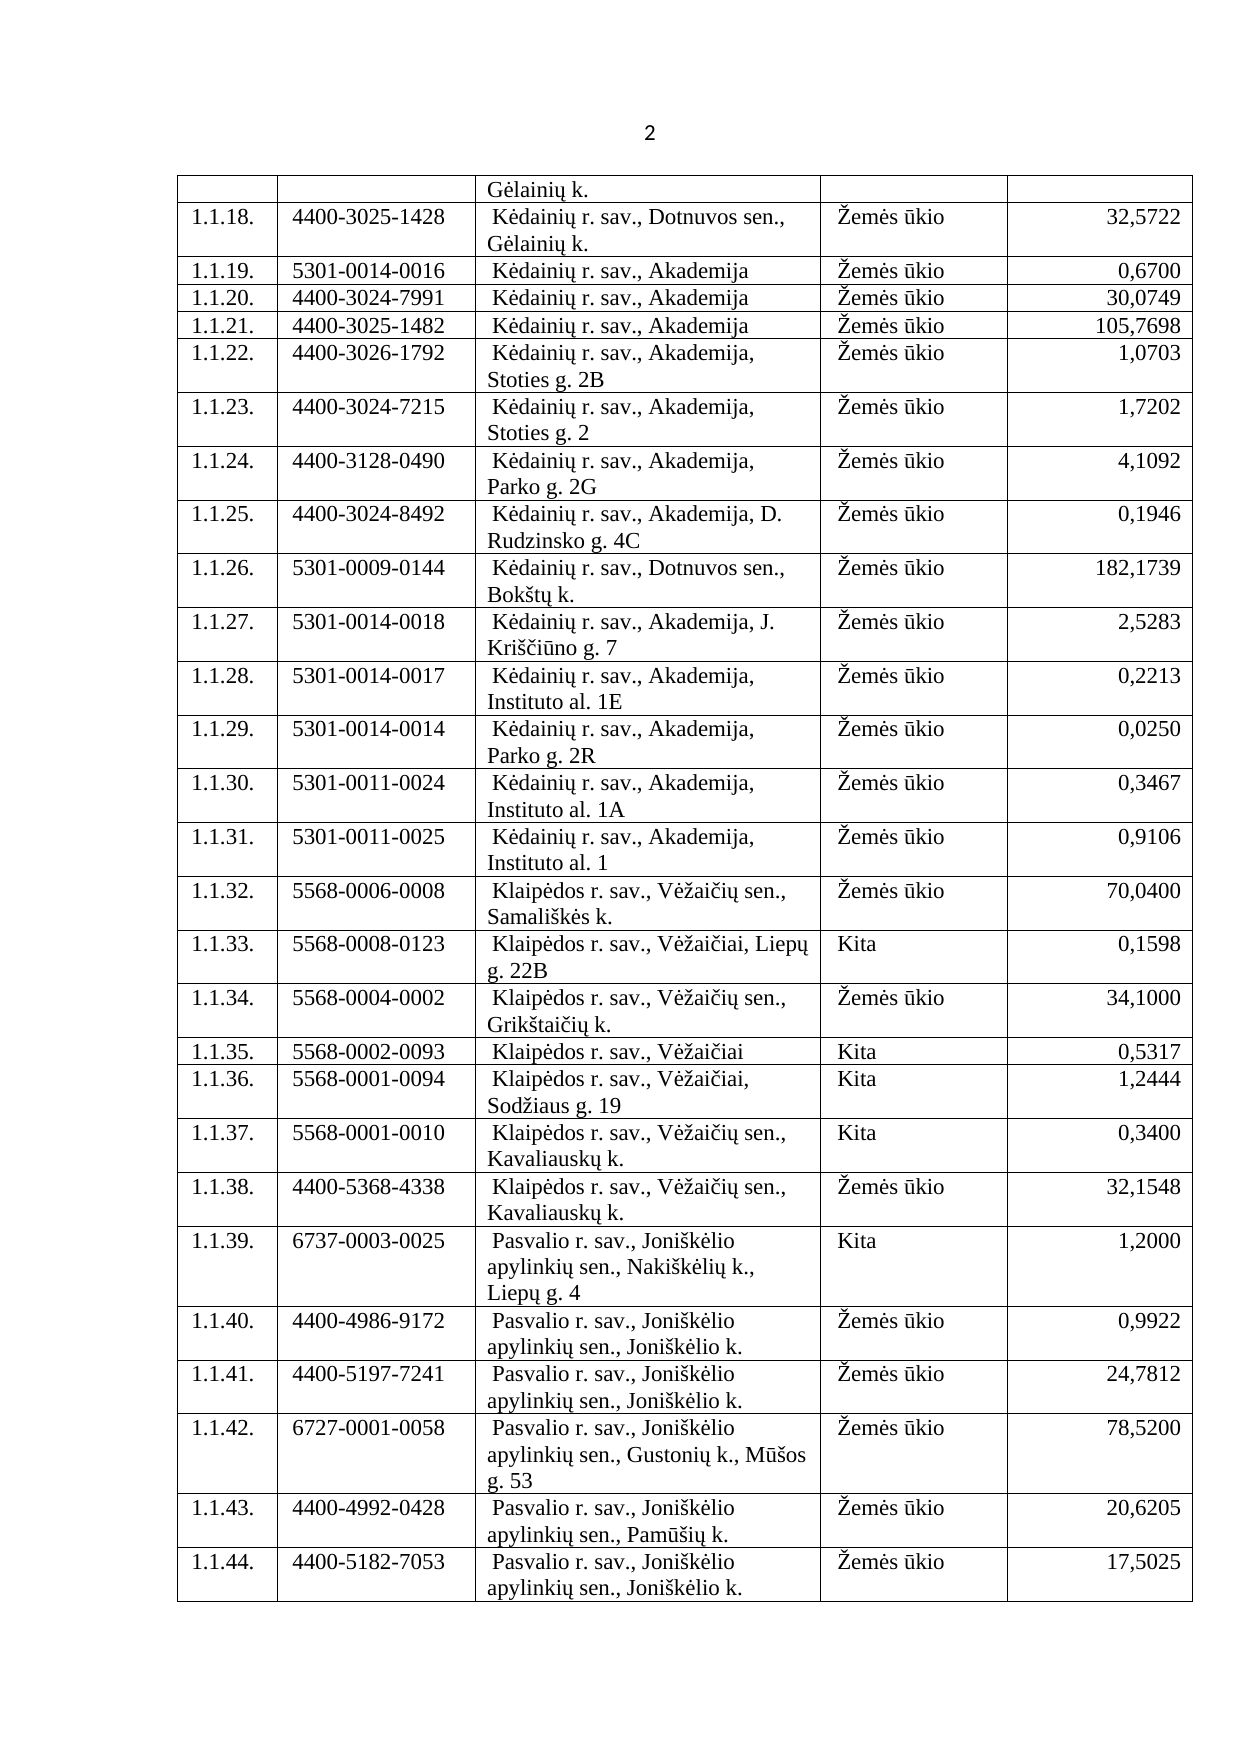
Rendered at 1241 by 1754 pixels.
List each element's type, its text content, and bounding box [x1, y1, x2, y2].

table_cell 5301-0009-0144 [278, 554, 475, 607]
table_cell 78,5200 [1008, 1414, 1192, 1493]
table_cell Kita [821, 1038, 1007, 1064]
table_cell 0,3467 [1008, 769, 1192, 822]
table_cell Kėdainių r. sav., Akademija, Parko g. 2G [476, 447, 820, 499]
table_cell 1.1.28. [178, 662, 277, 714]
table_cell 1.1.42. [178, 1414, 277, 1493]
table_cell 4400-3128-0490 [278, 447, 475, 499]
table_cell 1,2000 [1008, 1227, 1192, 1306]
table_cell Kėdainių r. sav., Dotnuvos sen., Bokštų k. [476, 554, 820, 607]
table_cell 1,2444 [1008, 1065, 1192, 1118]
table_cell 4400-3024-7991 [278, 285, 475, 311]
table_cell 1.1.33. [178, 931, 277, 983]
table_cell Klaipėdos r. sav., Vėžaičių sen., Kavaliauskų k. [476, 1119, 820, 1172]
table_cell 30,0749 [1008, 285, 1192, 311]
table_cell Žemės ūkio [821, 312, 1007, 338]
table_cell [178, 176, 277, 202]
table_cell 1.1.35. [178, 1038, 277, 1064]
table_cell Klaipėdos r. sav., Vėžaičių sen., Samališkės k. [476, 877, 820, 929]
table_cell Kita [821, 1065, 1007, 1118]
table_cell 4400-3026-1792 [278, 339, 475, 392]
table_cell Pasvalio r. sav., Joniškėlio apylinkių sen., Nakiškėlių k., Liepų g. 4 [476, 1227, 820, 1306]
table_cell 1.1.38. [178, 1173, 277, 1226]
table_cell Kita [821, 931, 1007, 983]
table_cell 0,1946 [1008, 501, 1192, 553]
table_cell Žemės ūkio [821, 823, 1007, 876]
table_cell 4400-3024-8492 [278, 501, 475, 553]
table_cell [1008, 176, 1192, 202]
table_cell 1.1.41. [178, 1361, 277, 1413]
table_cell Klaipėdos r. sav., Vėžaičių sen., Kavaliauskų k. [476, 1173, 820, 1226]
table_cell 32,5722 [1008, 203, 1192, 256]
table_cell Pasvalio r. sav., Joniškėlio apylinkių sen., Pamūšių k. [476, 1494, 820, 1547]
table_cell 1.1.21. [178, 312, 277, 338]
table_cell 182,1739 [1008, 554, 1192, 607]
table_cell Žemės ūkio [821, 285, 1007, 311]
table_cell Kėdainių r. sav., Akademija, Stoties g. 2B [476, 339, 820, 392]
table_cell Žemės ūkio [821, 393, 1007, 446]
table_cell 34,1000 [1008, 984, 1192, 1037]
table_cell Žemės ūkio [821, 203, 1007, 256]
table_cell 0,0250 [1008, 716, 1192, 768]
table_cell Žemės ūkio [821, 339, 1007, 392]
table_cell Žemės ūkio [821, 1361, 1007, 1413]
table_cell 20,6205 [1008, 1494, 1192, 1547]
table_cell 1.1.40. [178, 1307, 277, 1359]
table_cell 4400-4986-9172 [278, 1307, 475, 1359]
table_cell Žemės ūkio [821, 769, 1007, 822]
table_cell Pasvalio r. sav., Joniškėlio apylinkių sen., Gustonių k., Mūšos g. 53 [476, 1414, 820, 1493]
table_cell Kėdainių r. sav., Akademija, Stoties g. 2 [476, 393, 820, 446]
table_cell 1.1.34. [178, 984, 277, 1037]
table_cell Žemės ūkio [821, 1307, 1007, 1359]
table_cell 5301-0014-0014 [278, 716, 475, 768]
table_cell 4400-3024-7215 [278, 393, 475, 446]
table_cell 17,5025 [1008, 1548, 1192, 1601]
table_cell [821, 176, 1007, 202]
table_cell Kita [821, 1227, 1007, 1306]
table_cell Pasvalio r. sav., Joniškėlio apylinkių sen., Joniškėlio k. [476, 1361, 820, 1413]
table_cell 1.1.43. [178, 1494, 277, 1547]
table_cell 0,3400 [1008, 1119, 1192, 1172]
table_cell 70,0400 [1008, 877, 1192, 929]
table_cell 0,2213 [1008, 662, 1192, 714]
table_cell Žemės ūkio [821, 501, 1007, 553]
table_cell 0,1598 [1008, 931, 1192, 983]
table_cell 1.1.26. [178, 554, 277, 607]
table_cell Kita [821, 1119, 1007, 1172]
table_cell Klaipėdos r. sav., Vėžaičiai, Liepų g. 22B [476, 931, 820, 983]
table_cell 4,1092 [1008, 447, 1192, 499]
table_cell Žemės ūkio [821, 716, 1007, 768]
table_cell 1.1.31. [178, 823, 277, 876]
table_cell 1.1.39. [178, 1227, 277, 1306]
table_cell 5301-0011-0024 [278, 769, 475, 822]
table_cell 4400-4992-0428 [278, 1494, 475, 1547]
table_cell 0,6700 [1008, 257, 1192, 283]
table_cell Žemės ūkio [821, 608, 1007, 661]
table_cell Kėdainių r. sav., Akademija [476, 312, 820, 338]
table_cell 5568-0008-0123 [278, 931, 475, 983]
table_cell 1.1.22. [178, 339, 277, 392]
table_cell Klaipėdos r. sav., Vėžaičiai, Sodžiaus g. 19 [476, 1065, 820, 1118]
table_cell 1,7202 [1008, 393, 1192, 446]
table_cell 32,1548 [1008, 1173, 1192, 1226]
table_cell Kėdainių r. sav., Dotnuvos sen., Gėlainių k. [476, 203, 820, 256]
table_cell 1,0703 [1008, 339, 1192, 392]
table_cell Kėdainių r. sav., Akademija, Instituto al. 1 [476, 823, 820, 876]
table_cell 1.1.25. [178, 501, 277, 553]
table_cell Gėlainių k. [476, 176, 820, 202]
table_cell Pasvalio r. sav., Joniškėlio apylinkių sen., Joniškėlio k. [476, 1307, 820, 1359]
table_cell Žemės ūkio [821, 554, 1007, 607]
table_cell 1.1.20. [178, 285, 277, 311]
table_cell 2,5283 [1008, 608, 1192, 661]
table_cell Žemės ūkio [821, 984, 1007, 1037]
table_cell 5568-0001-0010 [278, 1119, 475, 1172]
table_cell 1.1.32. [178, 877, 277, 929]
table_cell 5568-0001-0094 [278, 1065, 475, 1118]
table_cell Kėdainių r. sav., Akademija [476, 285, 820, 311]
table_cell 5301-0014-0018 [278, 608, 475, 661]
table_cell 4400-3025-1482 [278, 312, 475, 338]
table_cell 1.1.23. [178, 393, 277, 446]
table_cell Kėdainių r. sav., Akademija, J. Kriščiūno g. 7 [476, 608, 820, 661]
table_cell 1.1.19. [178, 257, 277, 283]
table_cell Žemės ūkio [821, 447, 1007, 499]
table_cell 4400-5182-7053 [278, 1548, 475, 1601]
table_cell Klaipėdos r. sav., Vėžaičiai [476, 1038, 820, 1064]
table_cell 4400-3025-1428 [278, 203, 475, 256]
table_cell Žemės ūkio [821, 877, 1007, 929]
table_cell [278, 176, 475, 202]
table_cell 5568-0004-0002 [278, 984, 475, 1037]
table_cell Žemės ūkio [821, 1494, 1007, 1547]
table_cell Žemės ūkio [821, 1173, 1007, 1226]
table_cell Kėdainių r. sav., Akademija [476, 257, 820, 283]
table_cell 1.1.24. [178, 447, 277, 499]
table_cell 1.1.27. [178, 608, 277, 661]
table_cell 0,9106 [1008, 823, 1192, 876]
table_cell Kėdainių r. sav., Akademija, Instituto al. 1A [476, 769, 820, 822]
table_cell 4400-5197-7241 [278, 1361, 475, 1413]
table_cell 1.1.18. [178, 203, 277, 256]
table_cell 1.1.37. [178, 1119, 277, 1172]
table_cell 0,9922 [1008, 1307, 1192, 1359]
table_cell 5301-0014-0016 [278, 257, 475, 283]
table_cell 24,7812 [1008, 1361, 1192, 1413]
table_cell 6737-0003-0025 [278, 1227, 475, 1306]
table_cell 6727-0001-0058 [278, 1414, 475, 1493]
table_cell 1.1.30. [178, 769, 277, 822]
table_cell Kėdainių r. sav., Akademija, D. Rudzinsko g. 4C [476, 501, 820, 553]
table_cell Kėdainių r. sav., Akademija, Parko g. 2R [476, 716, 820, 768]
table_cell 5568-0002-0093 [278, 1038, 475, 1064]
table_cell Pasvalio r. sav., Joniškėlio apylinkių sen., Joniškėlio k. [476, 1548, 820, 1601]
table_cell Žemės ūkio [821, 1548, 1007, 1601]
table_cell 105,7698 [1008, 312, 1192, 338]
table_cell 5568-0006-0008 [278, 877, 475, 929]
table_cell 5301-0014-0017 [278, 662, 475, 714]
table_cell 4400-5368-4338 [278, 1173, 475, 1226]
table_cell 1.1.36. [178, 1065, 277, 1118]
table_cell 1.1.44. [178, 1548, 277, 1601]
table_cell Klaipėdos r. sav., Vėžaičių sen., Grikštaičių k. [476, 984, 820, 1037]
table_cell 5301-0011-0025 [278, 823, 475, 876]
table_cell 0,5317 [1008, 1038, 1192, 1064]
table_cell Žemės ūkio [821, 662, 1007, 714]
table_cell Žemės ūkio [821, 1414, 1007, 1493]
table_cell 1.1.29. [178, 716, 277, 768]
table_cell Kėdainių r. sav., Akademija, Instituto al. 1E [476, 662, 820, 714]
table_cell Žemės ūkio [821, 257, 1007, 283]
